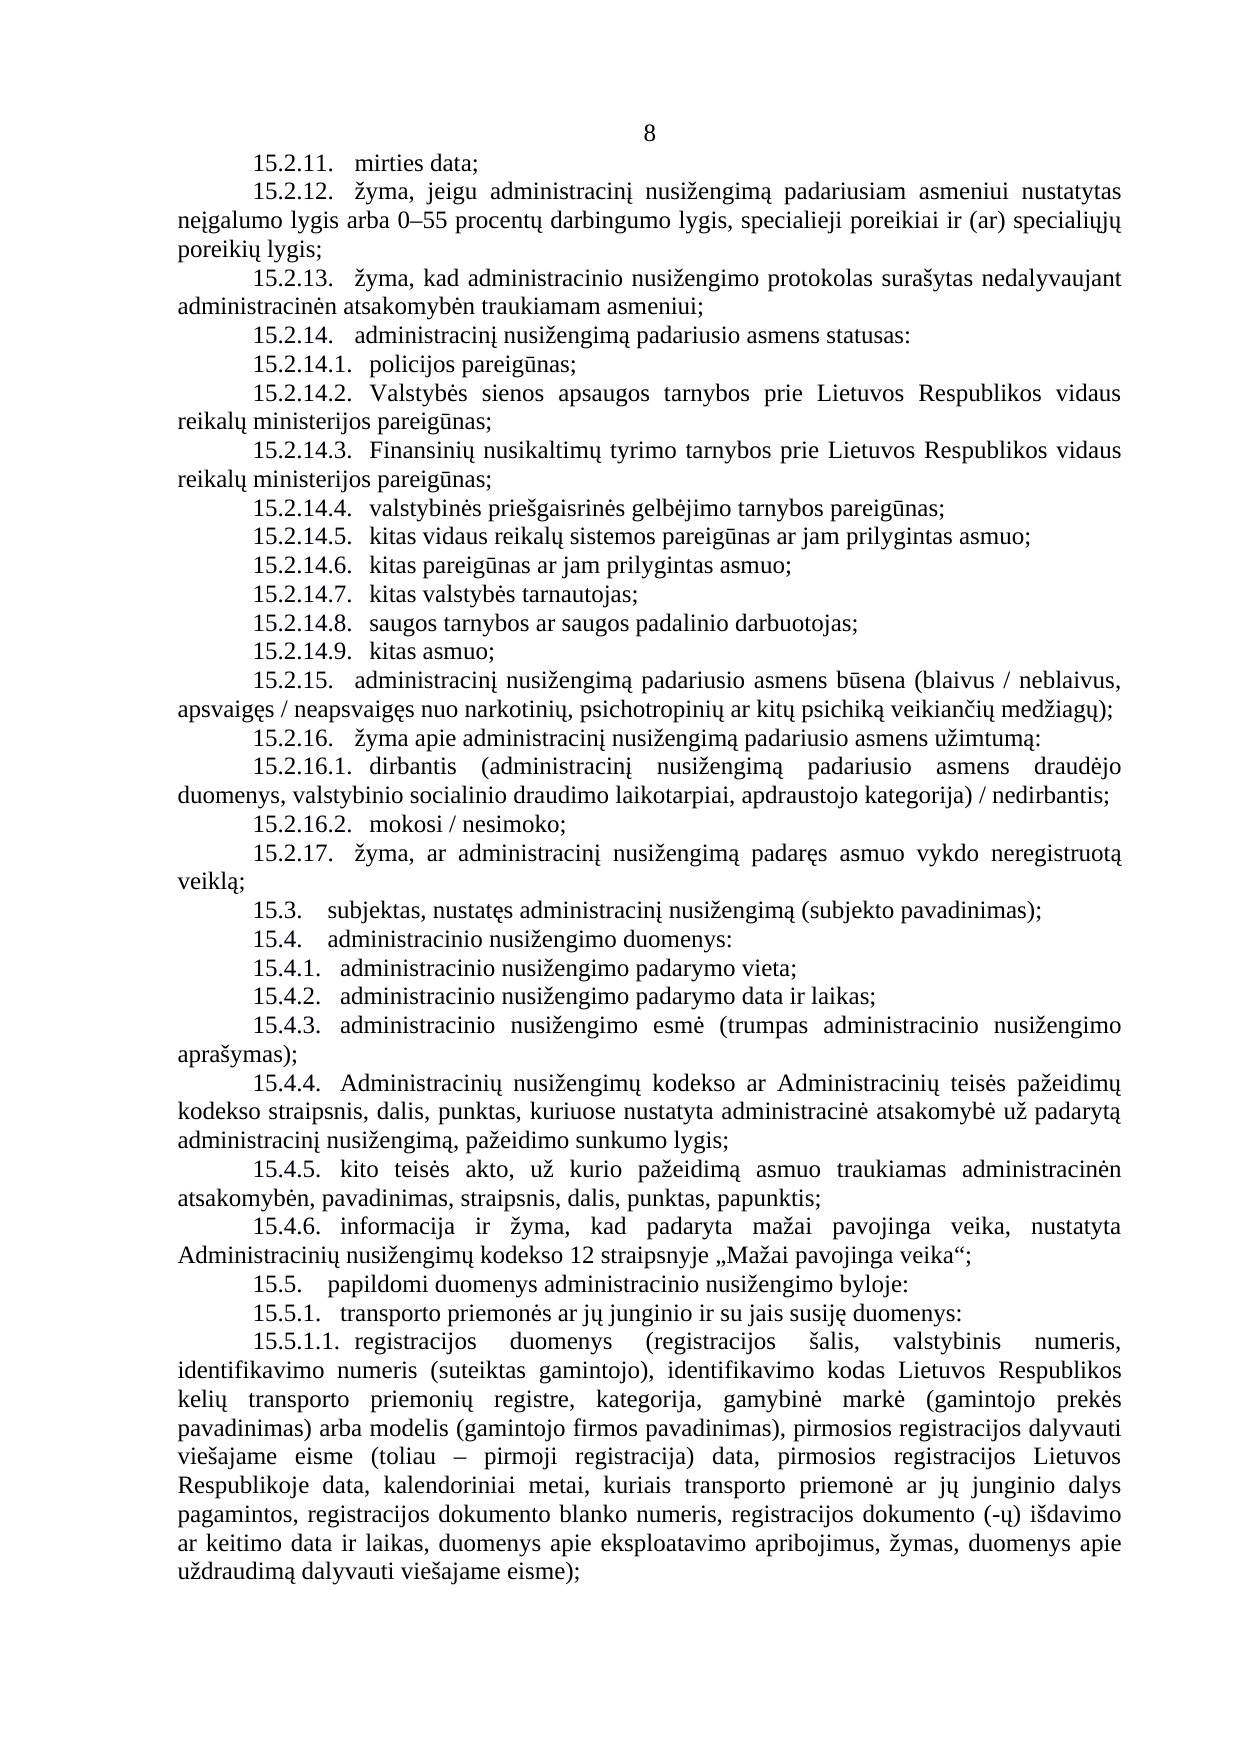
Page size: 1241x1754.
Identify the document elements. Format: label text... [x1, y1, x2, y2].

text 15.2.13. žyma, kad administracinio nusižengimo protokolas surašytas nedalyvaujant administracinėn atsakomybėn traukiamam asmeniui; [177, 263, 1122, 320]
text 15.2.16.2. mokosi / nesimoko; [177, 809, 1122, 838]
text 15.2.16.1. dirbantis (administracinį nusižengimą padariusio asmens draudėjo duomenys, valstybinio socialinio draudimo laikotarpiai, apdraustojo kategorija) / nedirbantis; [177, 751, 1122, 809]
text 15.2.17. žyma, ar administracinį nusižengimą padaręs asmuo vykdo neregistruotą veiklą; [177, 838, 1122, 895]
text 15.4.2. administracinio nusižengimo padarymo data ir laikas; [177, 981, 1122, 1010]
text 15.3. subjektas, nustatęs administracinį nusižengimą (subjekto pavadinimas); [177, 895, 1122, 924]
text 15.4.5. kito teisės akto, už kurio pažeidimą asmuo traukiamas administracinėn atsakomybėn, pavadinimas, straipsnis, dalis, punktas, papunktis; [177, 1154, 1122, 1211]
text 15.5. papildomi duomenys administracinio nusižengimo byloje: [177, 1269, 1122, 1298]
text 15.4.4. Administracinių nusižengimų kodekso ar Administracinių teisės pažeidimų kodekso straipsnis, dalis, punktas, kuriuose nustatyta administracinė atsakomybė už padarytą administracinį nusižengimą, pažeidimo sunkumo lygis; [177, 1068, 1122, 1154]
text 15.2.16. žyma apie administracinį nusižengimą padariusio asmens užimtumą: [177, 723, 1122, 751]
text 15.4.3. administracinio nusižengimo esmė (trumpas administracinio nusižengimo aprašymas); [177, 1010, 1122, 1068]
text 15.2.14.7. kitas valstybės tarnautojas; [177, 579, 1122, 608]
text 15.2.11. mirties data; [177, 148, 1122, 176]
text 15.2.14.6. kitas pareigūnas ar jam prilygintas asmuo; [177, 550, 1122, 579]
text 15.2.14.9. kitas asmuo; [177, 636, 1122, 665]
text 15.2.14.1. policijos pareigūnas; [177, 349, 1122, 378]
text 15.5.1. transporto priemonės ar jų junginio ir su jais susiję duomenys: [177, 1298, 1122, 1326]
text 15.2.12. žyma, jeigu administracinį nusižengimą padariusiam asmeniui nustatytas neįgalumo lygis arba 0–55 procentų darbingumo lygis, specialieji poreikiai ir (ar) specialiųjų poreikių lygis; [177, 176, 1122, 263]
text 15.5.1.1. registracijos duomenys (registracijos šalis, valstybinis numeris, identifikavimo numeris (suteiktas gamintojo), identifikavimo kodas Lietuvos Respublikos kelių transporto priemonių registre, kategorija, gamybinė markė (gamintojo prekės pavadinimas) arba modelis (gamintojo firmos pavadinimas), pirmosios registracijos dalyvauti viešajame eisme (toliau – pirmoji registracija) data, pirmosios registracijos Lietuvos Respublikoje data, kalendoriniai metai, kuriais transporto priemonė ar jų junginio dalys pagamintos, registracijos dokumento blanko numeris, registracijos dokumento (-ų) išdavimo ar keitimo data ir laikas, duomenys apie eksploatavimo apribojimus, žymas, duomenys apie uždraudimą dalyvauti viešajame eisme); [177, 1326, 1122, 1585]
text 15.4. administracinio nusižengimo duomenys: [177, 924, 1122, 953]
text 15.2.14.2. Valstybės sienos apsaugos tarnybos prie Lietuvos Respublikos vidaus reikalų ministerijos pareigūnas; [177, 378, 1122, 435]
text 15.2.14.3. Finansinių nusikaltimų tyrimo tarnybos prie Lietuvos Respublikos vidaus reikalų ministerijos pareigūnas; [177, 435, 1122, 493]
text 15.2.14.8. saugos tarnybos ar saugos padalinio darbuotojas; [177, 608, 1122, 636]
text 15.2.14. administracinį nusižengimą padariusio asmens statusas: [177, 320, 1122, 349]
text 15.2.15. administracinį nusižengimą padariusio asmens būsena (blaivus / neblaivus, apsvaigęs / neapsvaigęs nuo narkotinių, psichotropinių ar kitų psichiką veikiančių medžiagų); [177, 665, 1122, 723]
text 15.2.14.5. kitas vidaus reikalų sistemos pareigūnas ar jam prilygintas asmuo; [177, 521, 1122, 550]
text 15.4.1. administracinio nusižengimo padarymo vieta; [177, 953, 1122, 981]
text 15.4.6. informacija ir žyma, kad padaryta mažai pavojinga veika, nustatyta Administracinių nusižengimų kodekso 12 straipsnyje „Mažai pavojinga veika“; [177, 1211, 1122, 1269]
text 15.2.14.4. valstybinės priešgaisrinės gelbėjimo tarnybos pareigūnas; [177, 493, 1122, 521]
